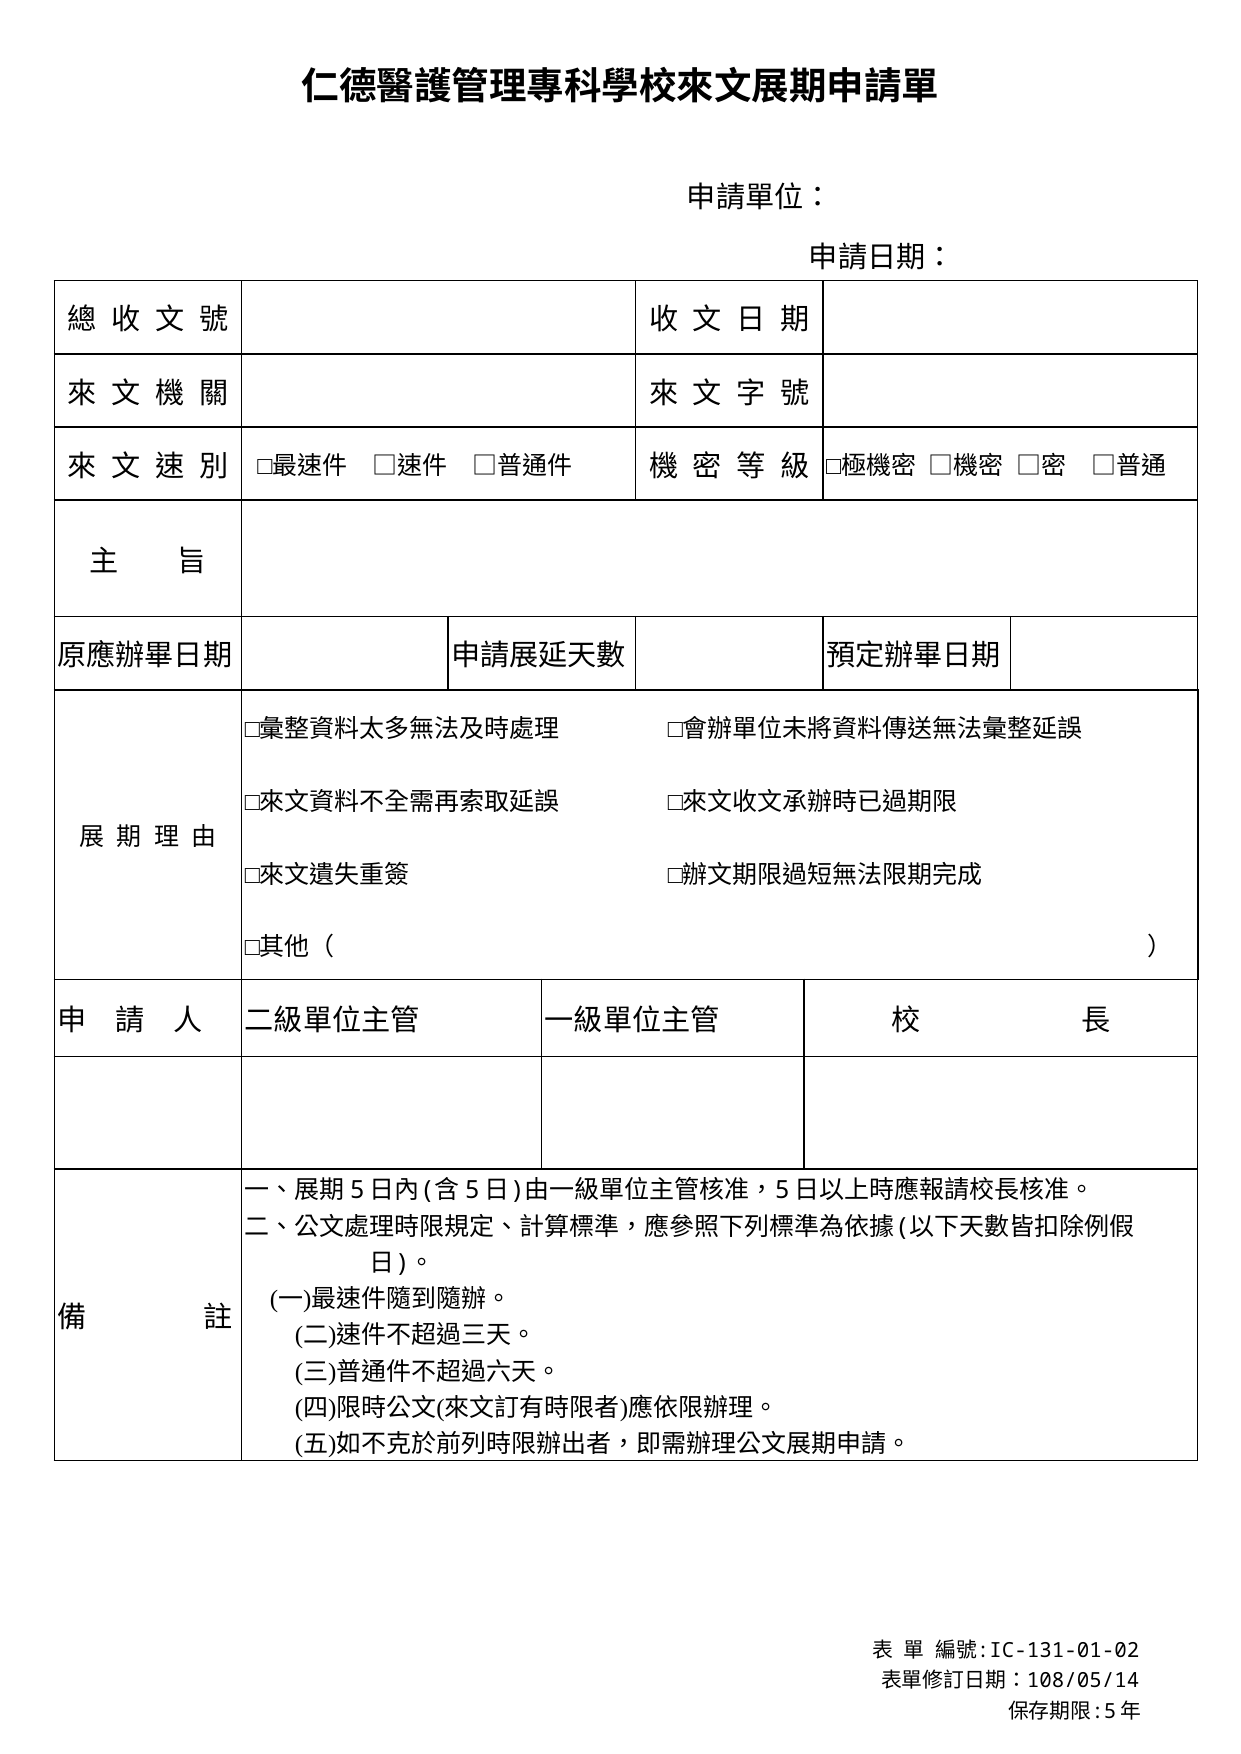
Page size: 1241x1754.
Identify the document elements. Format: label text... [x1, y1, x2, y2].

table_cell 備 註 [55, 1170, 241, 1460]
table_cell □來文遺失重簽 [242, 835, 665, 908]
table_cell 二級單位主管 [242, 980, 541, 1056]
table_cell 來 文 速 別 [55, 428, 241, 499]
table_cell 申 請 人 [55, 980, 241, 1056]
table_cell 校 長 [805, 980, 1197, 1056]
table_cell [242, 617, 447, 689]
table_cell 一級單位主管 [542, 980, 803, 1056]
table_cell [55, 1057, 241, 1168]
table_cell □其他（ ） [242, 908, 1197, 978]
table_cell [242, 1057, 541, 1168]
table_cell 主 旨 [55, 501, 241, 616]
table_cell 一、展期5日內(含5日)由一級單位主管核准，5日以上時應報請校長核准。 二、公文處理時限規定、計算標準，應參照下列標準為依據(以下天數皆扣除例假日)。 (一)最速件隨到隨辦。 (二)速件不超過三天。 (三)普通件不超過六天。 (四)限時公文(來文訂有時限者)應依限辦理。 (五)如不克於前列時限辦出者，即需辦理公文展期申請。 [242, 1170, 1197, 1460]
text 申請日期： [89, 219, 1089, 280]
text 申請單位： [89, 159, 1201, 219]
table_cell □辦文期限過短無法限期完成 [665, 835, 1197, 908]
table_cell 來 文 字 號 [636, 355, 822, 426]
table_cell [805, 1057, 1197, 1168]
table_cell [242, 355, 635, 426]
table_cell □彙整資料太多無法及時處理 [242, 691, 665, 762]
table_cell [824, 355, 1197, 426]
table_cell 展 期 理 由 [55, 691, 241, 978]
table_cell 申請展延天數 [449, 617, 635, 689]
table_cell □來文收文承辦時已過期限 [665, 762, 1197, 835]
table_header 收 文 日 期 [636, 281, 822, 353]
table_cell □來文資料不全需再索取延誤 [242, 762, 665, 835]
table_cell 原應辦畢日期 [55, 617, 241, 689]
table_cell [242, 501, 1197, 616]
table_cell [636, 617, 822, 689]
table_cell 機 密 等 級 [636, 428, 822, 499]
table_header [824, 281, 1197, 353]
table_cell □最速件 □速件 □普通件 [242, 428, 635, 499]
table_cell 預定辦畢日期 [824, 617, 1010, 689]
table_header 總 收 文 號 [55, 281, 241, 353]
table_cell 來 文 機 關 [55, 355, 241, 426]
text 仁德醫護管理專科學校來文展期申請單 [89, 59, 1152, 109]
table_cell □極機密 □機密 □密 □普通 [824, 428, 1197, 499]
table_cell [542, 1057, 803, 1168]
table_cell □會辦單位未將資料傳送無法彙整延誤 [665, 691, 1197, 762]
table_header [242, 281, 635, 353]
table_cell [1011, 617, 1197, 689]
